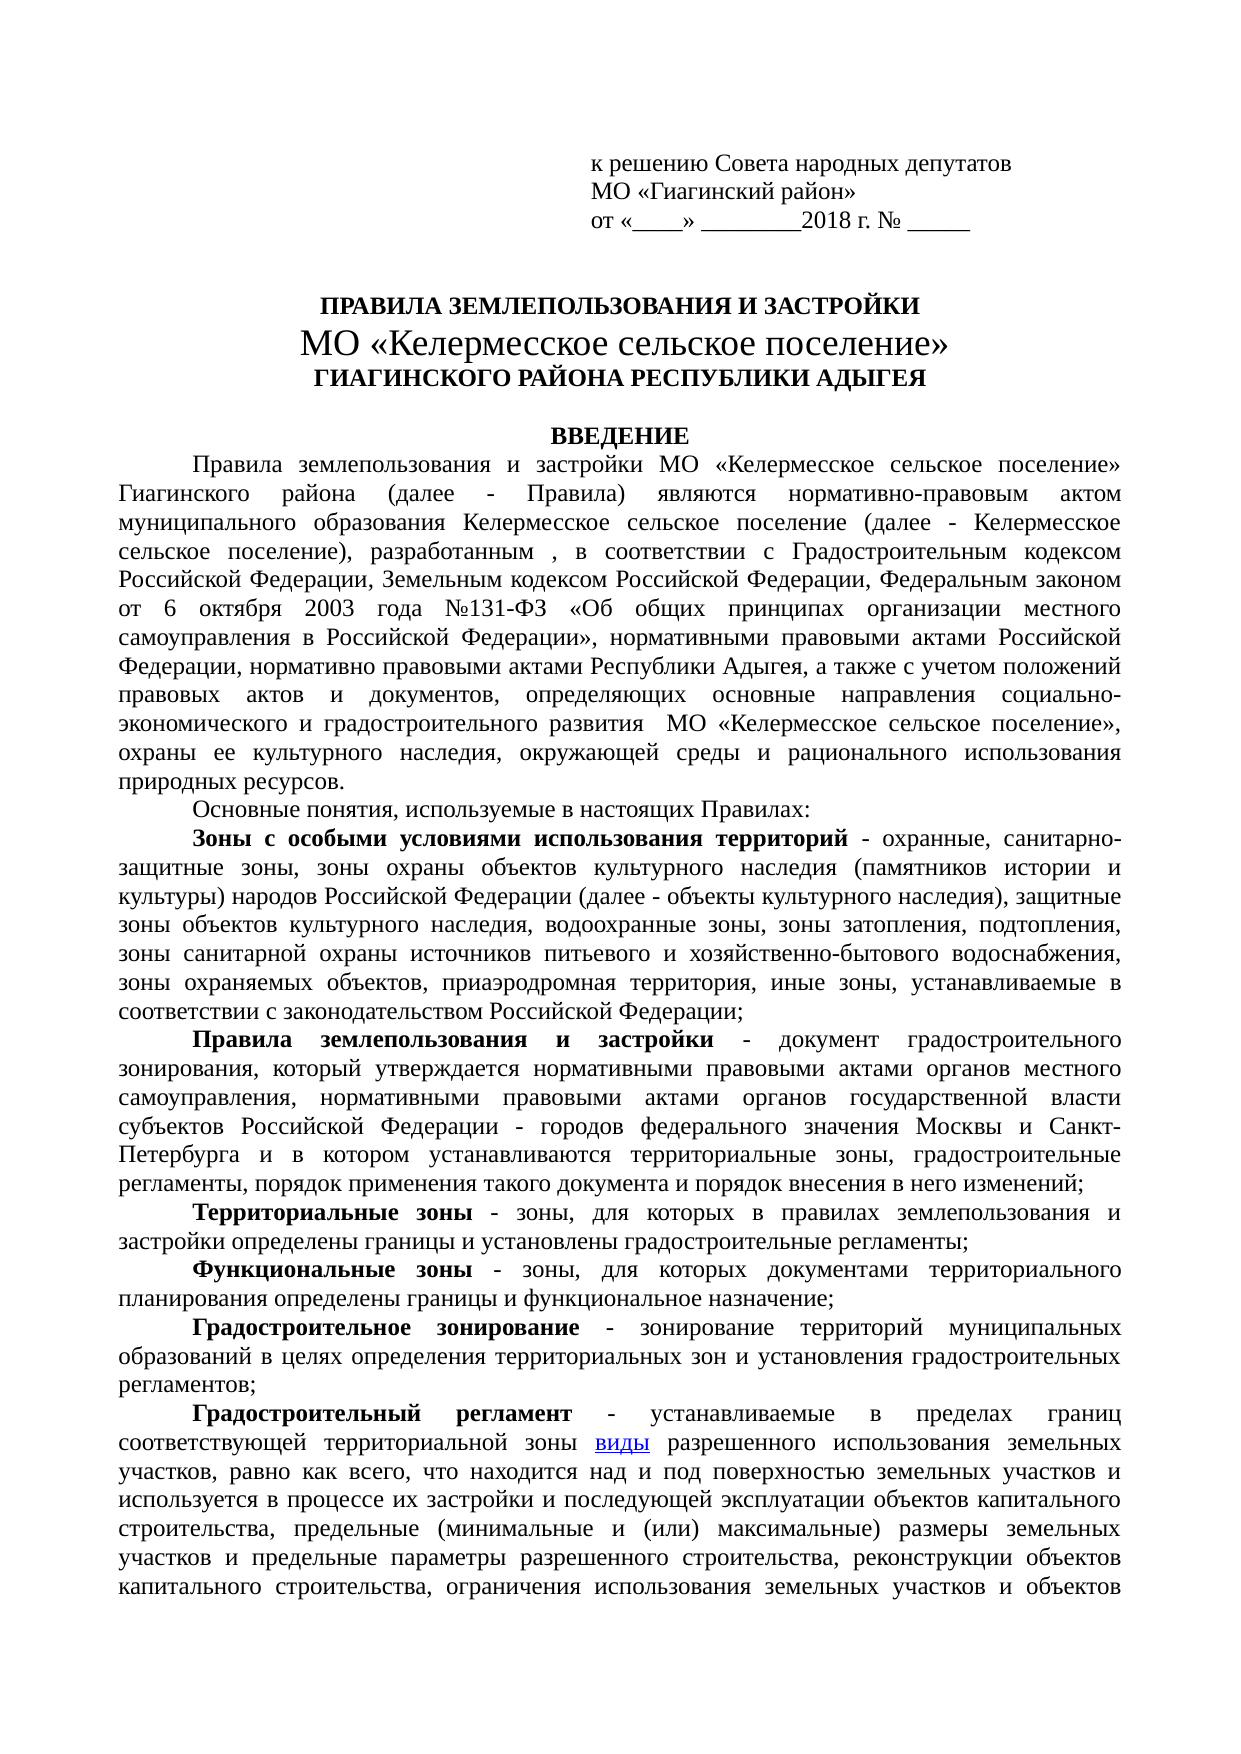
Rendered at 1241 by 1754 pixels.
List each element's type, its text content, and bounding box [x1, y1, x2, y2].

text Функциональные зоны - зоны, для которых документами территориального планирования определены границы и функциональное назначение; [118, 1254, 1122, 1312]
text Градостроительное зонирование - зонирование территорий муниципальных образований в целях определения территориальных зон и установления градостроительных регламентов; [118, 1312, 1122, 1398]
text Основные понятия, используемые в настоящих Правилах: [118, 794, 1122, 823]
text Зоны с особыми условиями использования территорий - охранные, санитарно-защитные зоны, зоны охраны объектов культурного наследия (памятников истории и культуры) народов Российской Федерации (далее - объекты культурного наследия), защитные зоны объектов культурного наследия, водоохранные зоны, зоны затопления, подтопления, зоны санитарной охраны источников питьевого и хозяйственно-бытового водоснабжения, зоны охраняемых объектов, приаэродромная территория, иные зоны, устанавливаемые в соответствии с законодательством Российской Федерации; [118, 823, 1122, 1024]
subtitle ВВЕДЕНИЕ [118, 421, 1122, 449]
text МО «Гиагинский район» [118, 176, 1122, 205]
text Правила землепользования и застройки - документ градостроительного зонирования, который утверждается нормативными правовыми актами органов местного самоуправления, нормативными правовыми актами органов государственной власти субъектов Российской Федерации - городов федерального значения Москвы и Санкт-Петербурга и в котором устанавливаются территориальные зоны, градостроительные регламенты, порядок применения такого документа и порядок внесения в него изменений; [118, 1024, 1122, 1197]
text ПРАВИЛА ЗЕМЛЕПОЛЬЗОВАНИЯ И ЗАСТРОЙКИ [118, 291, 1122, 320]
text от «____» ________2018 г. № _____ [118, 205, 1122, 234]
text МО «Келермесское сельское поселение» [118, 320, 1122, 363]
text Территориальные зоны - зоны, для которых в правилах землепользования и застройки определены границы и установлены градостроительные регламенты; [118, 1197, 1122, 1254]
text Градостроительный регламент - устанавливаемые в пределах границ соответствующей территориальной зоны виды разрешенного использования земельных участков, равно как всего, что находится над и под поверхностью земельных участков и используется в процессе их застройки и последующей эксплуатации объектов капитального строительства, предельные (минимальные и (или) максимальные) размеры земельных участков и предельные параметры разрешенного строительства, реконструкции объектов капитального строительства, ограничения использования земельных участков и объектов [118, 1398, 1122, 1599]
text к решению Совета народных депутатов [118, 148, 1122, 176]
text Правила землепользования и застройки МО «Келермесское сельское поселение» Гиагинского района (далее - Правила) являются нормативно-правовым актом муниципального образования Келермесское сельское поселение (далее - Келермесское сельское поселение), разработанным , в соответствии с Градостроительным кодексом Российской Федерации, Земельным кодексом Российской Федерации, Федеральным законом от 6 октября 2003 года №131-ФЗ «Об общих принципах организации местного самоуправления в Российской Федерации», нормативными правовыми актами Российской Федерации, нормативно правовыми актами Республики Адыгея, а также с учетом положений правовых актов и документов, определяющих основные направления социально-экономического и градостроительного развития МО «Келермесское сельское поселение», охраны ее культурного наследия, окружающей среды и рационального использования природных ресурсов. [118, 449, 1122, 794]
text ГИАГИНСКОГО РАЙОНА РЕСПУБЛИКИ АДЫГЕЯ [118, 363, 1122, 392]
